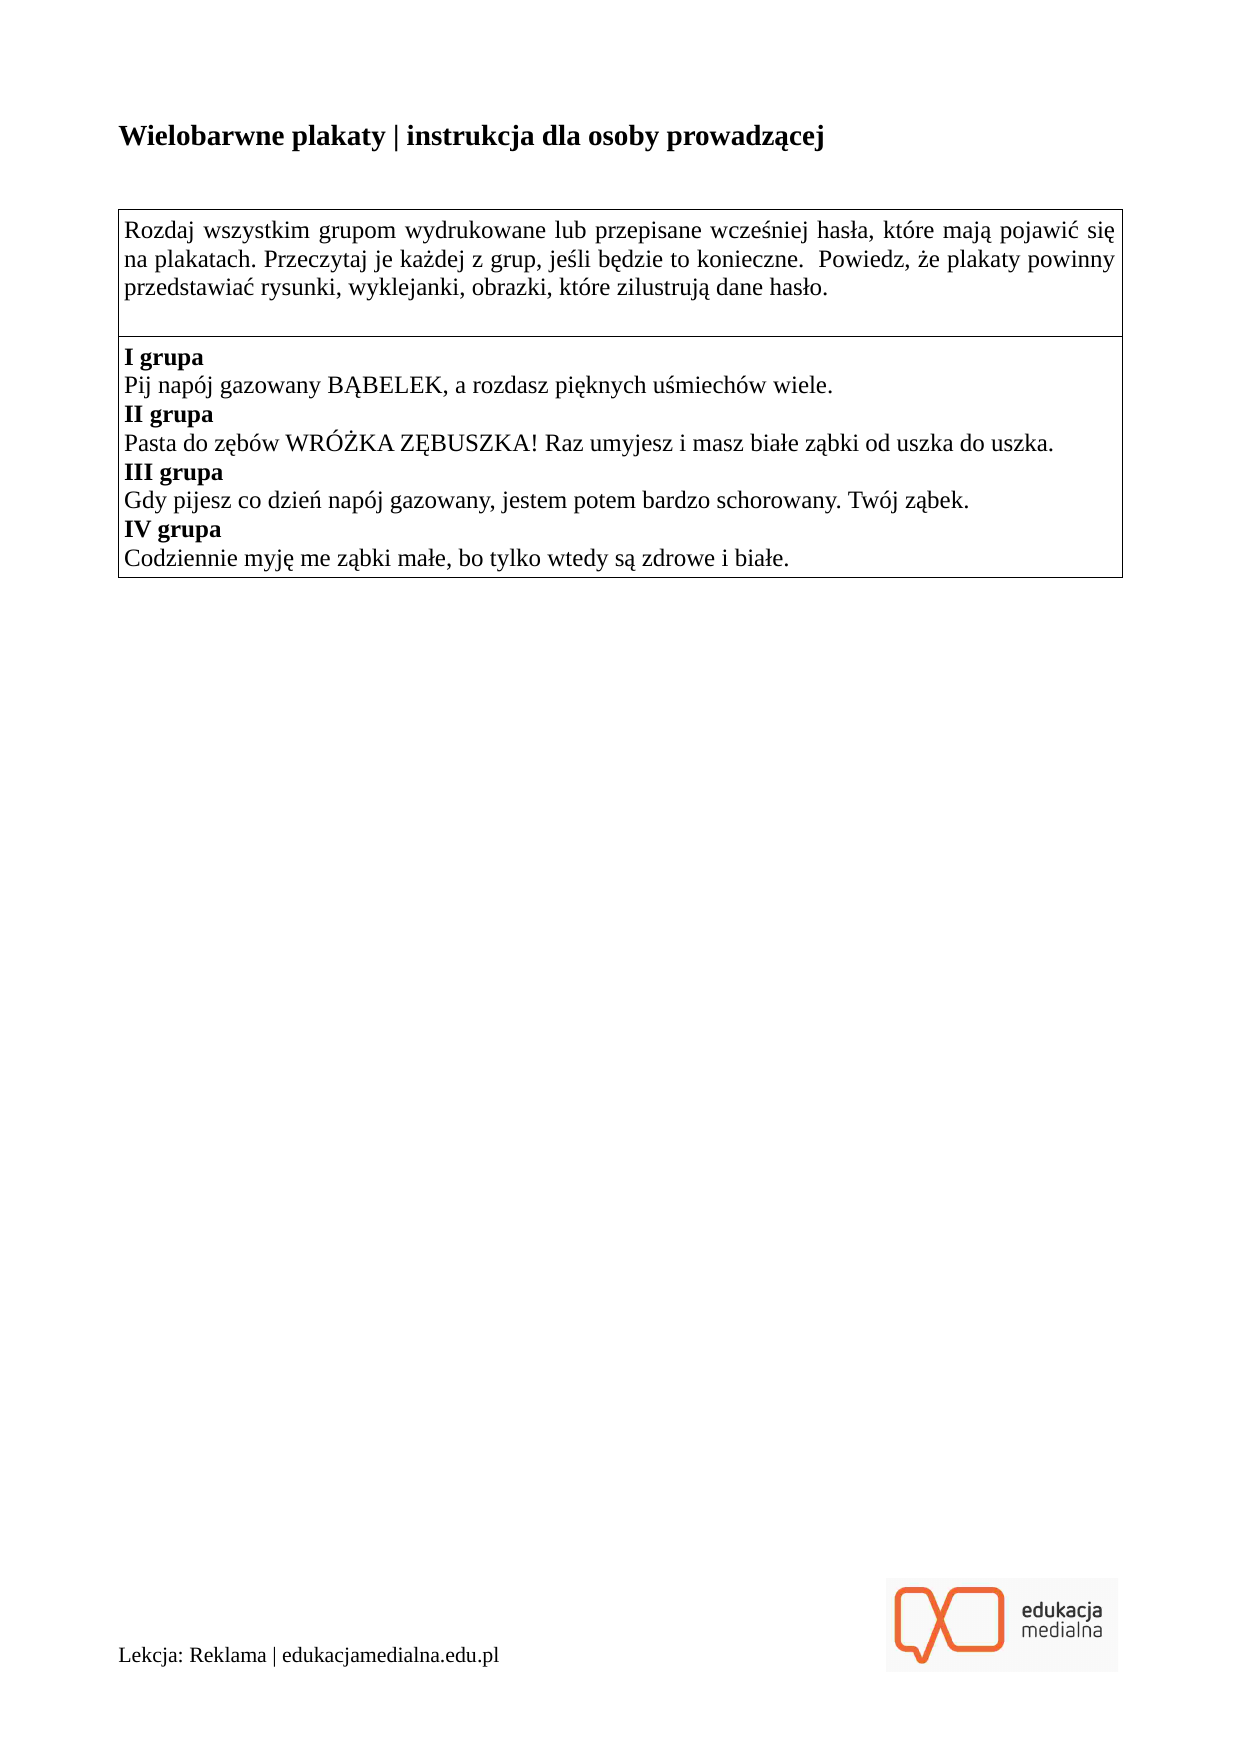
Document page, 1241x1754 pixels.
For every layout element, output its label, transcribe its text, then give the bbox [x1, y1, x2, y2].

table_cell I grupa Pij napój gazowany BĄBELEK, a rozdasz pięknych uśmiechów wiele. II grupa Pasta do zębów WRÓŻKA ZĘBUSZKA! Raz umyjesz i masz białe ząbki od uszka do uszka. III grupa Gdy pijesz co dzień napój gazowany, jestem potem bardzo schorowany. Twój ząbek. IV grupa Codziennie myję me ząbki małe, bo tylko wtedy są zdrowe i białe. [119, 337, 1122, 577]
picture [886, 1578, 1119, 1672]
text Wielobarwne plakaty | instrukcja dla osoby prowadzącej [118, 118, 1122, 152]
table_header Rozdaj wszystkim grupom wydrukowane lub przepisane wcześniej hasła, które mają pojawić się na plakatach. Przeczytaj je każdej z grup, jeśli będzie to konieczne. Powiedz, że plakaty powinny przedstawiać rysunki, wyklejanki, obrazki, które zilustrują dane hasło. [119, 210, 1122, 336]
